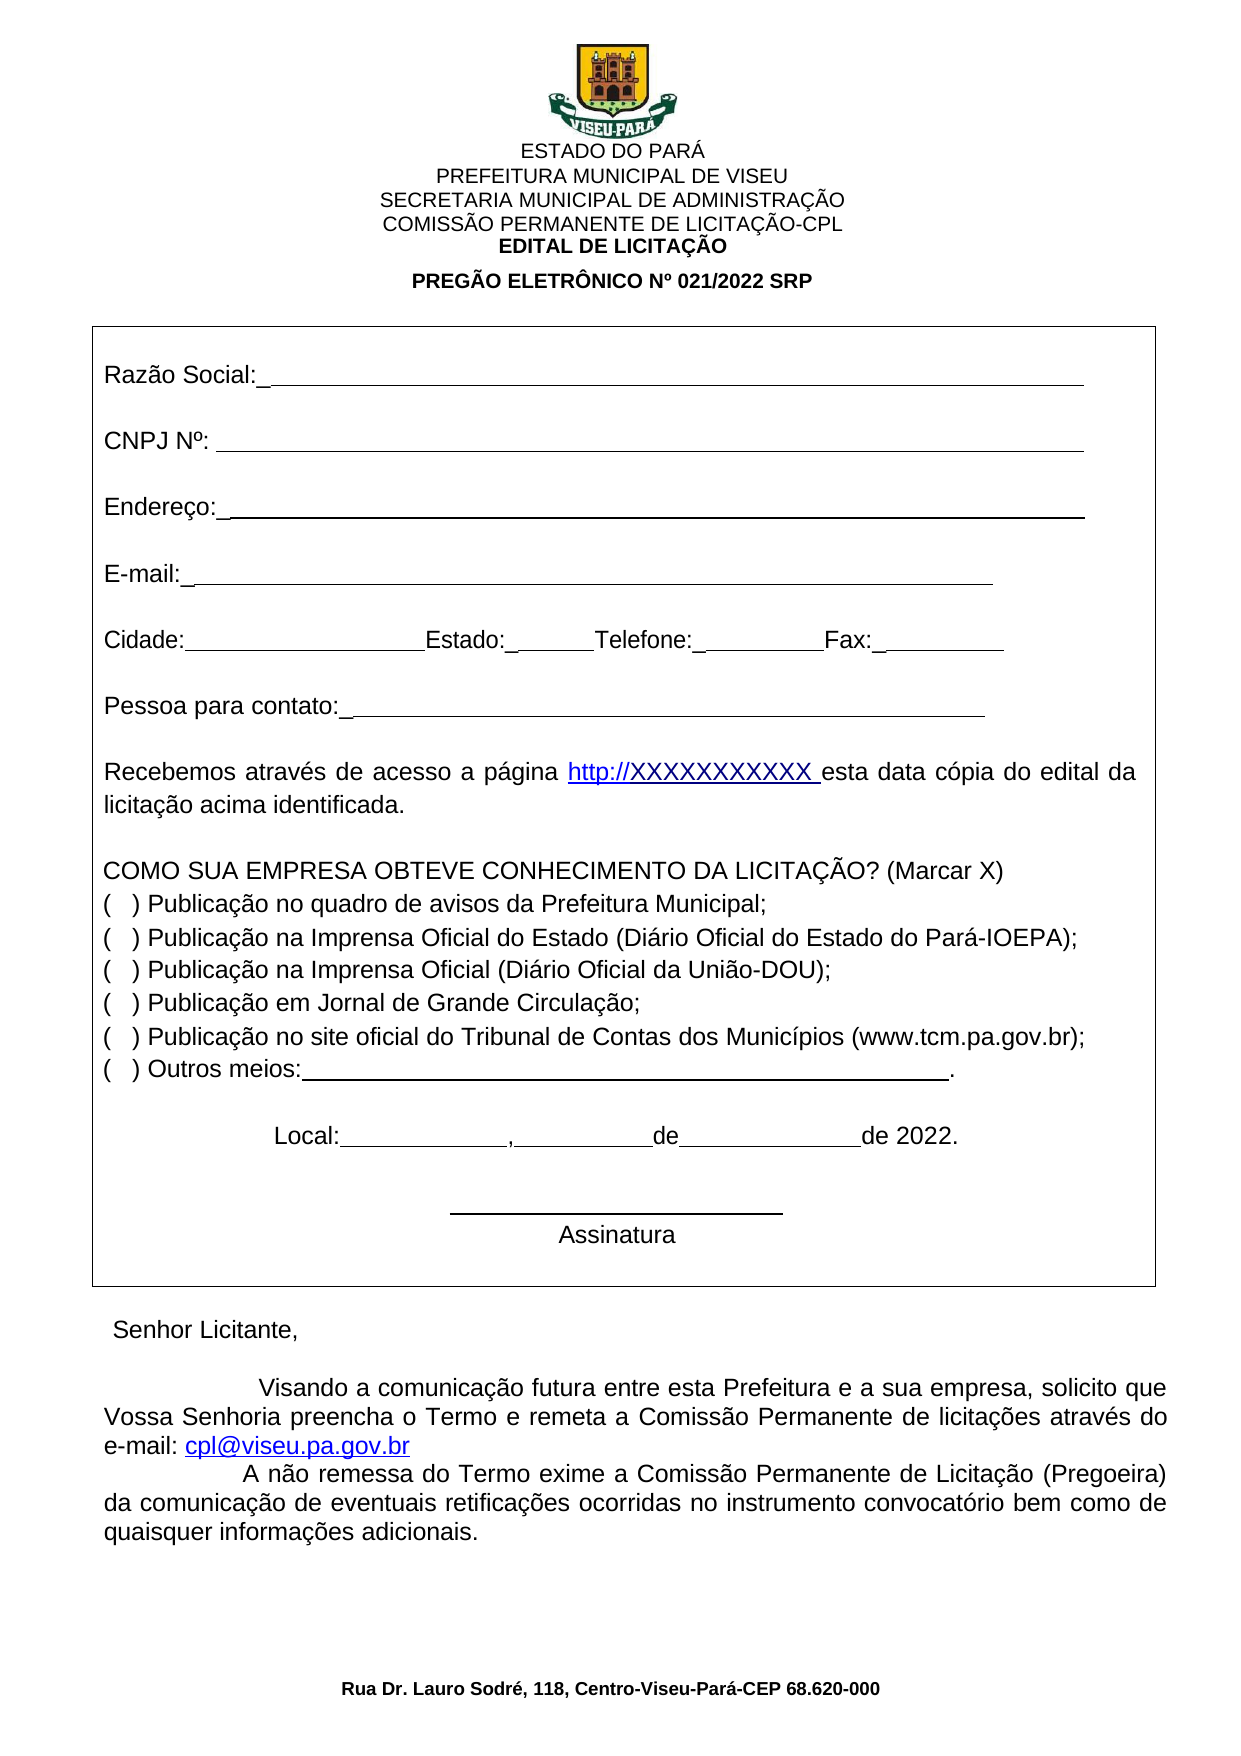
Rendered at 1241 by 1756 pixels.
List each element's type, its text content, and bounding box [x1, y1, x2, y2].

text Pessoa para contato:_ [103, 691, 1155, 720]
text COMO SUA EMPRESA OBTEVE CONHECIMENTO DA LICITAÇÃO? (Marcar X) [103, 856, 1155, 885]
text [79, 1220, 92, 1248]
text Assinatura [93, 1220, 1155, 1248]
text ( ) Publicação no site oficial do Tribunal de Contas dos Municípios (www.tcm.pa.gov.br); ( ) Outros meios: . [103, 1022, 1090, 1083]
subtitle EDITAL DE LICITAÇÃO PREGÃO ELETRÔNICO Nº 021/2022 SRP [412, 236, 814, 293]
text Recebemos através de acesso a página http://XXXXXXXXXXX esta data cópia do edital da licitação acima identificada. [103, 757, 1155, 819]
text [1156, 426, 1178, 455]
text Cidade: Estado:_ Telefone:_ Fax:_ [103, 625, 1155, 654]
text CNPJ Nº: [103, 426, 1155, 455]
text Razão Social:_ [103, 360, 1155, 389]
text [1156, 558, 1178, 587]
text ( ) Publicação em Jornal de Grande Circulação; [103, 988, 1155, 1017]
text [1156, 360, 1178, 389]
text ( ) Publicação no quadro de avisos da Prefeitura Municipal; [103, 889, 1155, 918]
text [1156, 492, 1178, 521]
text Senhor Licitante, [112, 1316, 1178, 1344]
text ( ) Publicação na Imprensa Oficial do Estado (Diário Oficial do Estado do Pará-IOEPA); ( ) Publicação na Imprensa Oficial (Diário Oficial da União-DOU); [103, 922, 1083, 984]
text [1156, 1121, 1178, 1149]
text Visando a comunicação futura entre esta Prefeitura e a sua empresa, solicito que Vossa Senhoria preencha o Termo e remeta a Comissão Permanente de licitações através do e-mail: cpl@viseu.pa.gov.br [103, 1373, 1167, 1459]
text Local: , de de 2022. [274, 1121, 1155, 1149]
text Endereço:_ [103, 492, 1155, 521]
text [1156, 691, 1178, 720]
text A não remessa do Termo exime a Comissão Permanente de Licitação (Pregoeira) da comunicação de eventuais retificações ocorridas no instrumento convocatório bem como de quaisquer informações adicionais. [103, 1459, 1168, 1546]
text E-mail:_ [103, 558, 1155, 587]
